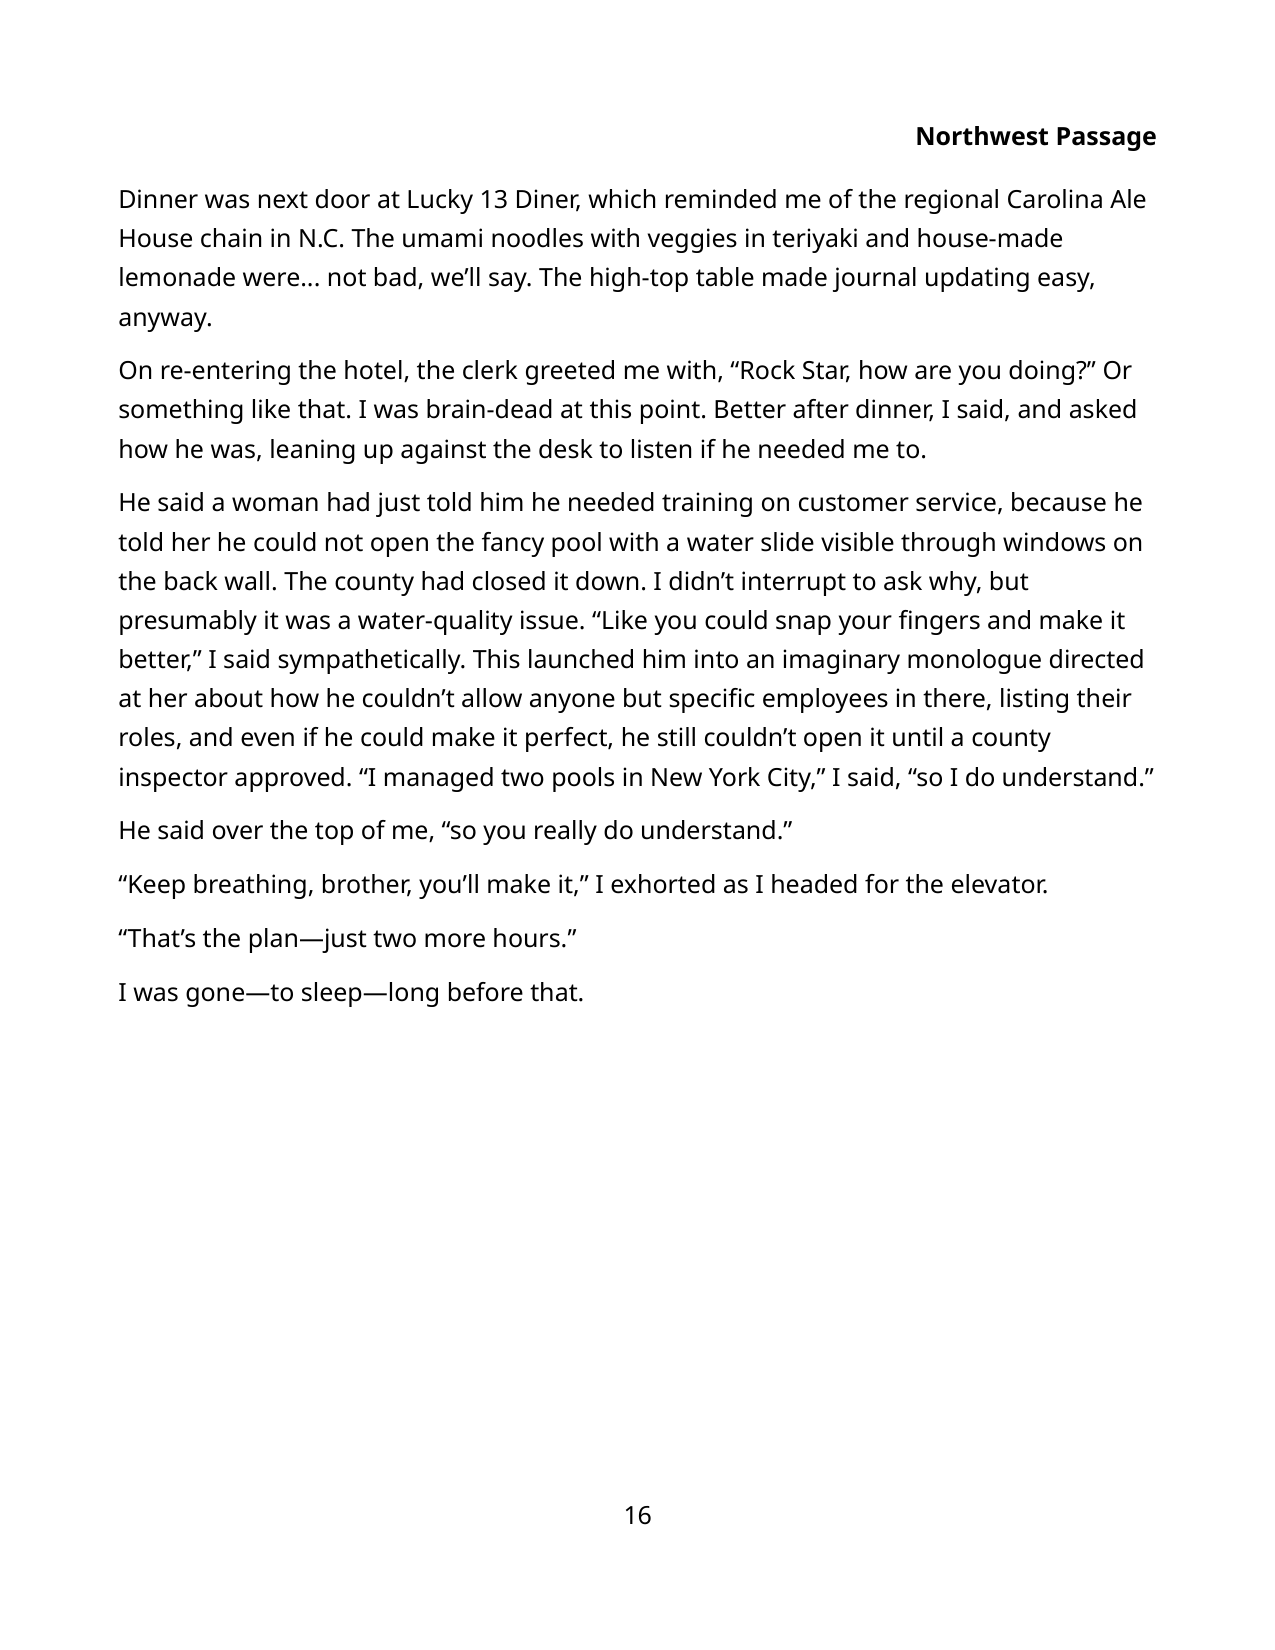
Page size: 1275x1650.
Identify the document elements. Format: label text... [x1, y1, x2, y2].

text I was gone—to sleep—long before that. [118, 974, 1157, 1008]
text On re-entering the hotel, the clerk greeted me with, “Rock Star, how are you doing?” Or something like that. I was brain-dead at this point. Better after dinner, I said, and asked how he was, leaning up against the desk to listen if he needed me to. [118, 353, 1157, 465]
text “Keep breathing, brother, you’ll make it,” I exhorted as I headed for the elevator. [118, 867, 1157, 901]
text “That’s the plan—just two more hours.” [118, 920, 1157, 954]
text Dinner was next door at Lucky 13 Diner, which reminded me of the regional Carolina Ale House chain in N.C. The umami noodles with veggies in teriyaki and house-made lemonade were... not bad, we’ll say. The high-top table made journal updating easy, anyway. [118, 182, 1157, 333]
text He said over the top of me, “so you really do understand.” [118, 813, 1157, 847]
text He said a woman had just told him he needed training on customer service, because he told her he could not open the fancy pool with a water slide visible through windows on the back wall. The county had closed it down. I didn’t interrupt to ask why, but presumably it was a water-quality issue. “Like you could snap your fingers and make it better,” I said sympathetically. This launched him into an imaginary monologue directed at her about how he couldn’t allow anyone but specific employees in there, listing their roles, and even if he could make it perfect, he still couldn’t open it until a county inspector approved. “I managed two pools in New York City,” I said, “so I do understand.” [118, 485, 1157, 793]
